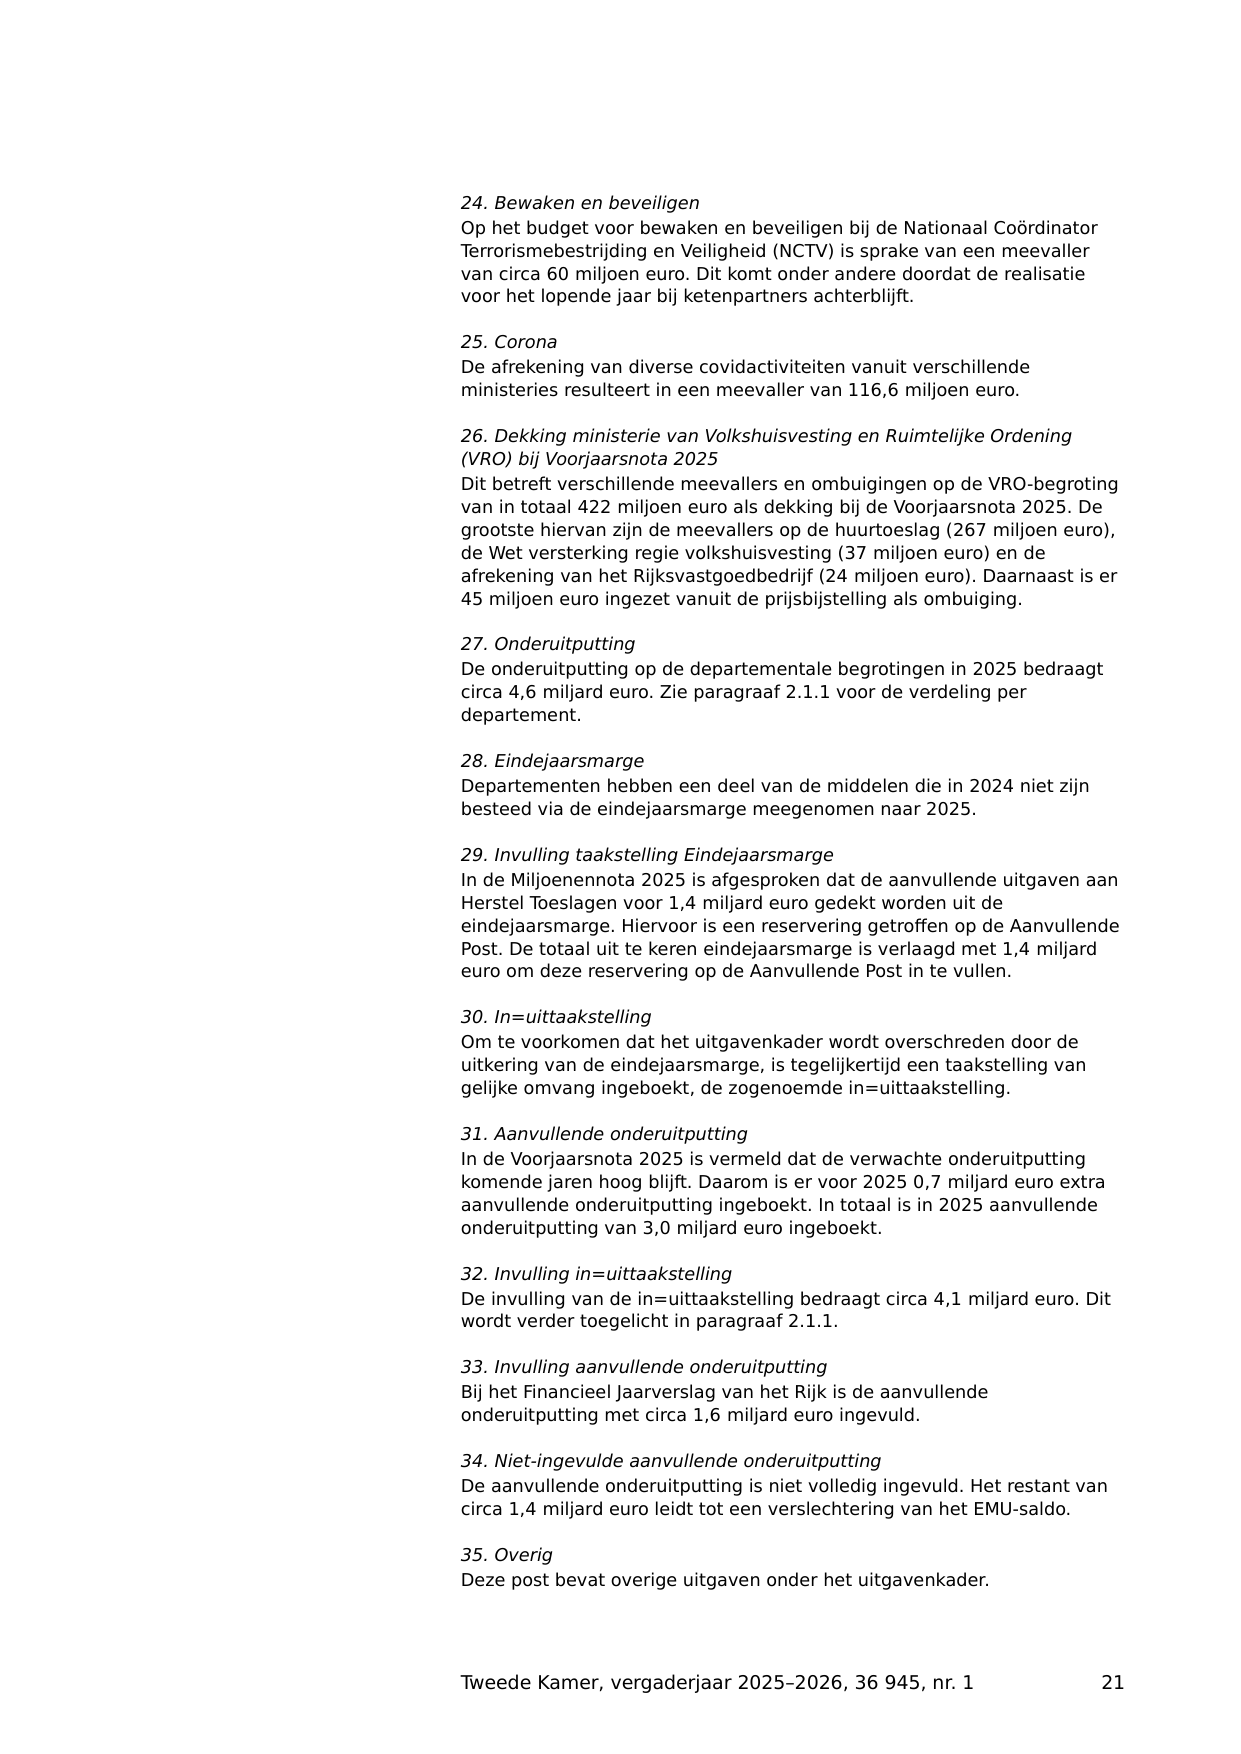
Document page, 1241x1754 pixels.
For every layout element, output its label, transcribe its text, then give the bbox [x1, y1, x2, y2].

text Dit betreft verschillende meevallers en ombuigingen op de VRO-begroting van in totaal 422 miljoen euro als dekking bij de Voorjaarsnota 2025. De grootste hiervan zijn de meevallers op de huurtoeslag (267 miljoen euro), de Wet versterking regie volkshuisvesting (37 miljoen euro) en de afrekening van het Rijksvastgoedbedrijf (24 miljoen euro). Daarnaast is er 45 miljoen euro ingezet vanuit de prijsbijstelling als ombuiging. [461, 472, 1125, 609]
text 29. Invulling taakstelling Eindejaarsmarge [461, 843, 1125, 866]
text Op het budget voor bewaken en beveiligen bij de Nationaal Coördinator Terrorismebestrijding en Veiligheid (NCTV) is sprake van een meevaller van circa 60 miljoen euro. Dit komt onder andere doordat de realisatie voor het lopende jaar bij ketenpartners achterblijft. [461, 216, 1125, 307]
text 25. Corona [461, 330, 1125, 353]
text De aanvullende onderuitputting is niet volledig ingevuld. Het restant van circa 1,4 miljard euro leidt tot een verslechtering van het EMU-saldo. [461, 1474, 1125, 1520]
text In de Miljoenennota 2025 is afgesproken dat de aanvullende uitgaven aan Herstel Toeslagen voor 1,4 miljard euro gedekt worden uit de eindejaarsmarge. Hiervoor is een reservering getroffen op de Aanvullende Post. De totaal uit te keren eindejaarsmarge is verlaagd met 1,4 miljard euro om deze reservering op de Aanvullende Post in te vullen. [461, 868, 1125, 982]
text In de Voorjaarsnota 2025 is vermeld dat de verwachte onderuitputting komende jaren hoog blijft. Daarom is er voor 2025 0,7 miljard euro extra aanvullende onderuitputting ingeboekt. In totaal is in 2025 aanvullende onderuitputting van 3,0 miljard euro ingeboekt. [461, 1147, 1125, 1239]
text 26. Dekking ministerie van Volkshuisvesting en Ruimtelijke Ordening (VRO) bij Voorjaarsnota 2025 [461, 424, 1125, 470]
text De invulling van de in=uittaakstelling bedraagt circa 4,1 miljard euro. Dit wordt verder toegelicht in paragraaf 2.1.1. [461, 1287, 1125, 1332]
text 34. Niet-ingevulde aanvullende onderuitputting [461, 1449, 1125, 1472]
text 33. Invulling aanvullende onderuitputting [461, 1355, 1125, 1378]
text 28. Eindejaarsmarge [461, 749, 1125, 772]
text 27. Onderuitputting [461, 632, 1125, 655]
text De onderuitputting op de departementale begrotingen in 2025 bedraagt circa 4,6 miljard euro. Zie paragraaf 2.1.1 voor de verdeling per departement. [461, 657, 1125, 726]
text 32. Invulling in=uittaakstelling [461, 1262, 1125, 1284]
text 31. Aanvullende onderuitputting [461, 1122, 1125, 1145]
text Om te voorkomen dat het uitgavenkader wordt overschreden door de uitkering van de eindejaarsmarge, is tegelijkertijd een taakstelling van gelijke omvang ingeboekt, de zogenoemde in=uittaakstelling. [461, 1030, 1125, 1099]
text De afrekening van diverse covidactiviteiten vanuit verschillende ministeries resulteert in een meevaller van 116,6 miljoen euro. [461, 355, 1125, 401]
text Bij het Financieel Jaarverslag van het Rijk is de aanvullende onderuitputting met circa 1,6 miljard euro ingevuld. [461, 1380, 1125, 1426]
text Departementen hebben een deel van de middelen die in 2024 niet zijn besteed via de eindejaarsmarge meegenomen naar 2025. [461, 774, 1125, 820]
text Deze post bevat overige uitgaven onder het uitgavenkader. [461, 1568, 1125, 1591]
text 35. Overig [461, 1543, 1125, 1566]
text 24. Bewaken en beveiligen [461, 191, 1125, 214]
text 30. In=uittaakstelling [461, 1005, 1125, 1028]
